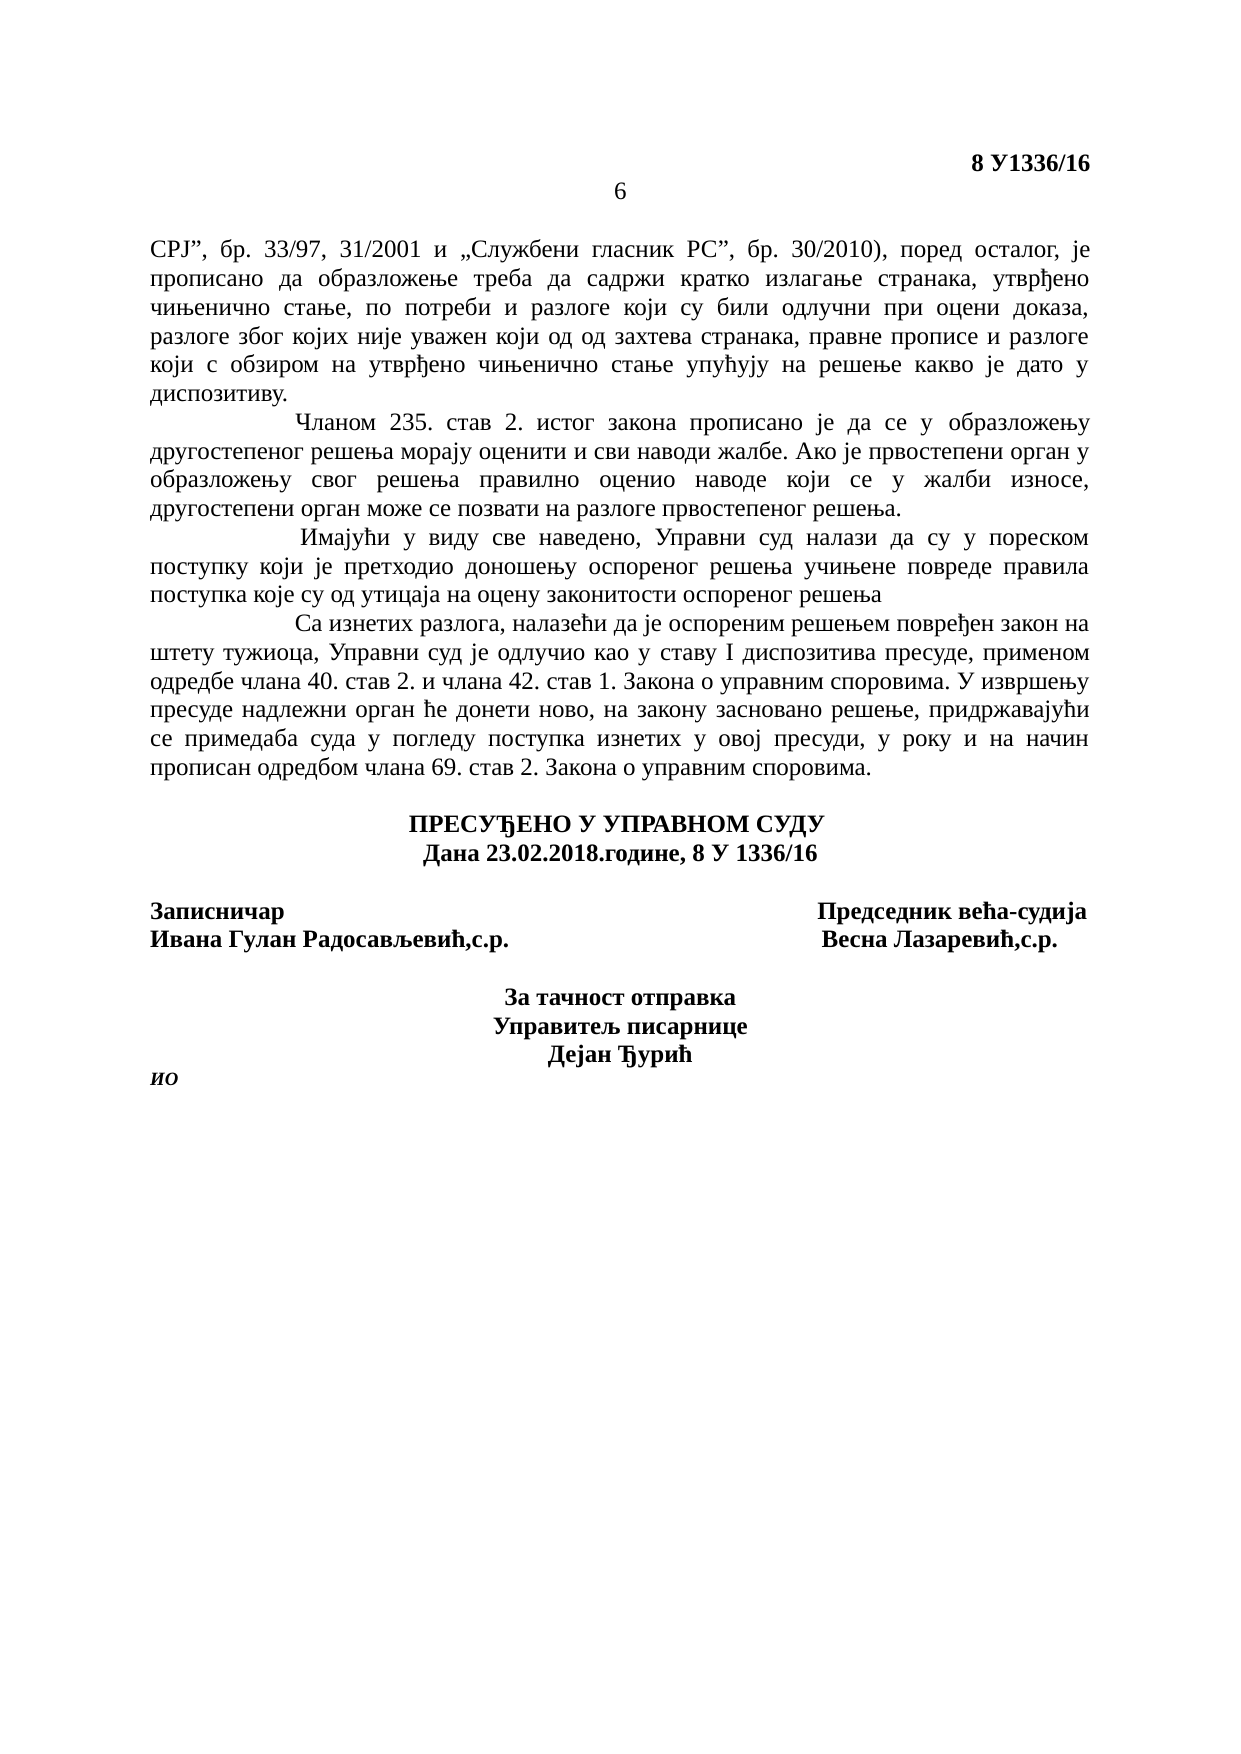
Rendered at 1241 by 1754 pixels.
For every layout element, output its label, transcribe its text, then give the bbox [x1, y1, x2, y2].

text Дејан Ђурић [150, 1039, 1090, 1068]
text Чланом 235. став 2. истог закона прописано је да се у образложењу другостепеног решења морају оценити и сви наводи жалбе. Ако је првостепени орган у образложењу свог решења правилно оценио наводе који се у жалби износе, другостепени орган може се позвати на разлоге првостепеног решења. [150, 407, 1090, 522]
text ПРЕСУЂЕНО У УПРАВНОМ СУДУ [150, 809, 1090, 838]
text За тачност отправка [150, 982, 1090, 1011]
text СРЈ”, бр. 33/97, 31/2001 и „Службени гласник РС”, бр. 30/2010), поред осталог, је прописано да образложење треба да садржи кратко излагање странака, утврђено чињенично стање, по потреби и разлоге који су били одлучни при оцени доказа, разлоге због којих није уважен који од од захтева странака, правне прописе и разлоге који с обзиром на утврђено чињенично стање упућују на решење какво је дато у диспозитиву. [150, 234, 1090, 407]
text Имајући у виду све наведено, Управни суд налази да су у пореском поступку који је претходио доношењу оспореног решења учињене повреде правила поступка које су од утицаја на оцену законитости оспореног решења [150, 522, 1090, 608]
text Дана 23.02.2018.године, 8 У 1336/16 [150, 838, 1090, 867]
text Са изнетих разлога, налазећи да је оспореним решењем повређен закон на штету тужиоца, Управни суд је одлучио као у ставу I диспозитива пресуде, применом одредбе члана 40. став 2. и члана 42. став 1. Закона о управним споровима. У извршењу пресуде надлежни орган ће донети ново, на закону засновано решење, придржавајући се примедаба суда у погледу поступка изнетих у овој пресуди, у року и на начин прописан одредбом члана 69. став 2. Закона о управним споровима. [150, 608, 1090, 781]
text Записничар Председник већа-судија [150, 896, 1090, 924]
text ИО [150, 1068, 1090, 1090]
text Управитељ писарнице [150, 1011, 1090, 1039]
text Ивана Гулан Радосављевић,с.р. Весна Лазаревић,с.р. [150, 924, 1090, 953]
